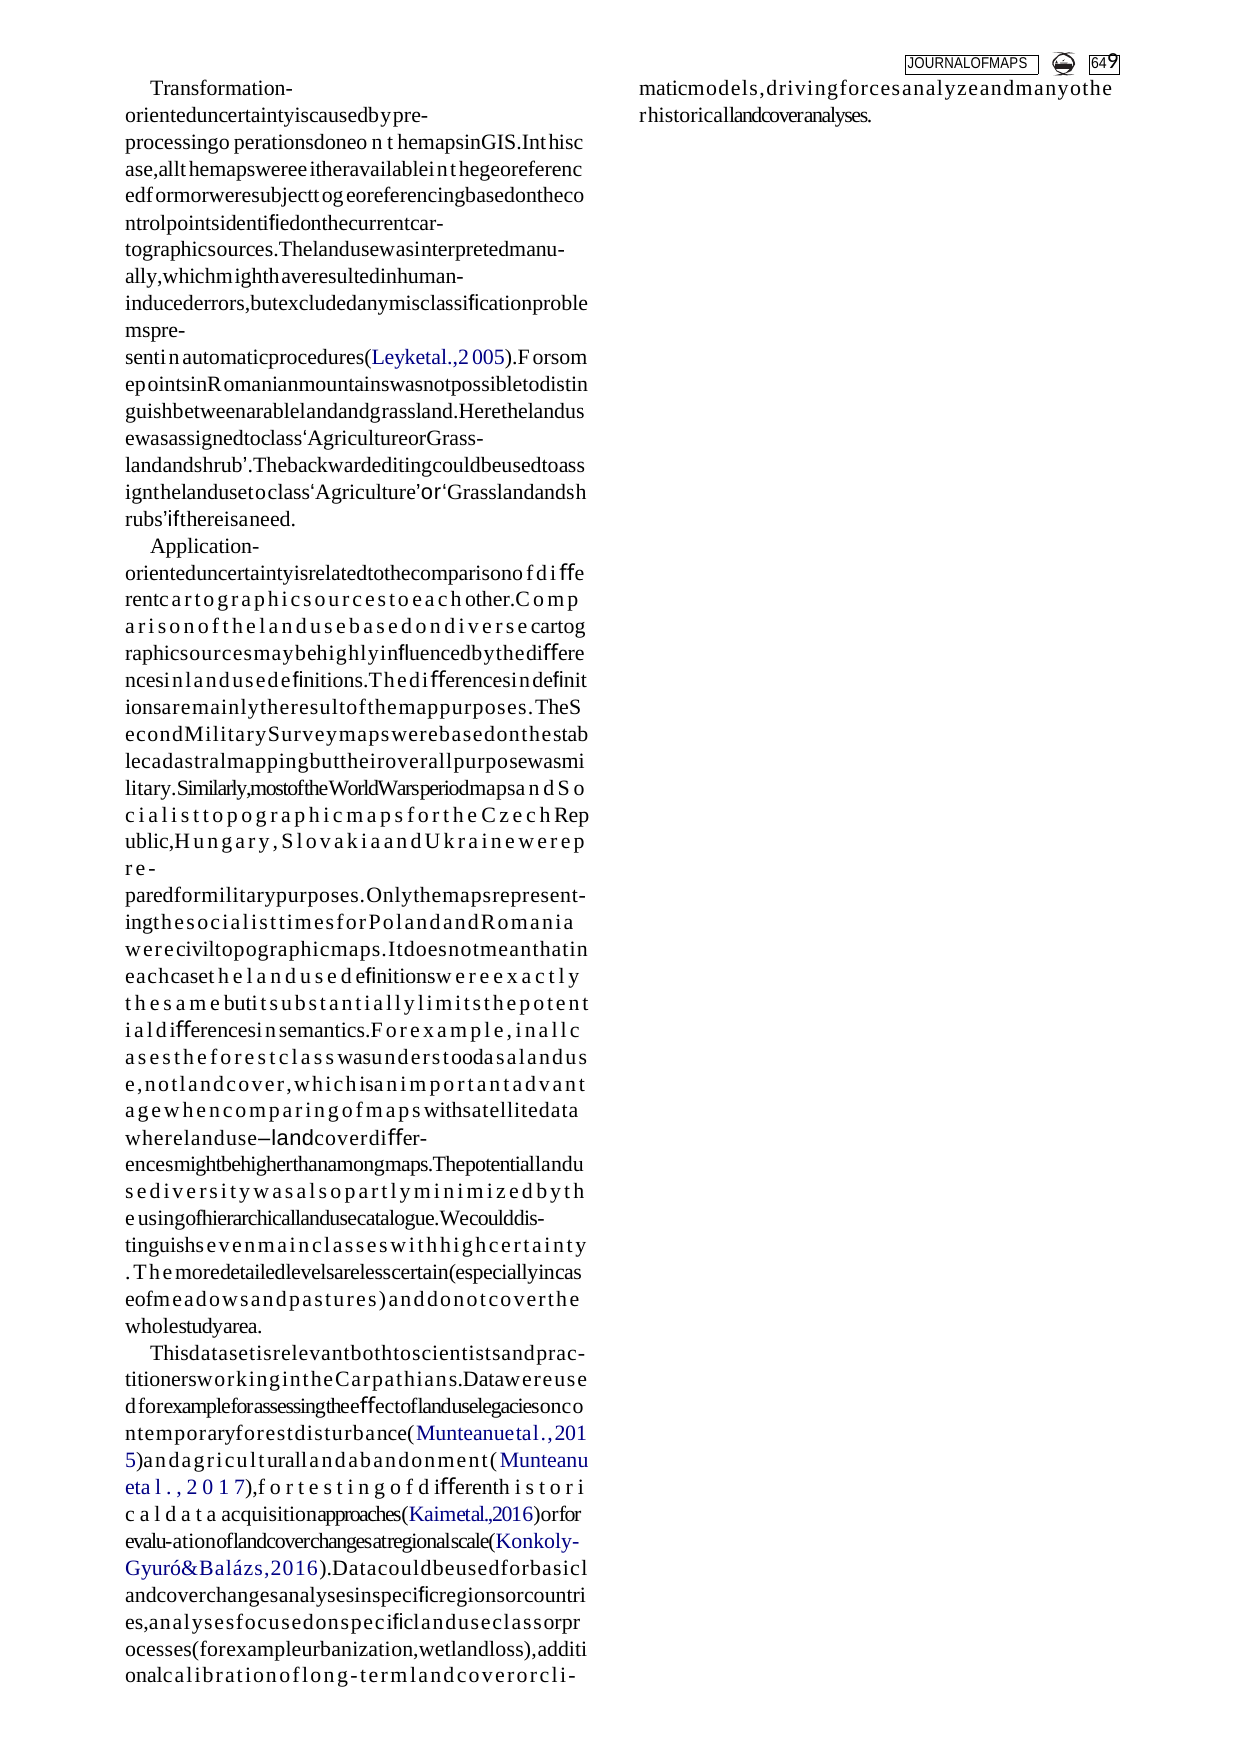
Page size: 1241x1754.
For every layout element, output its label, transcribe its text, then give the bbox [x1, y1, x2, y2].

text maticmodels,drivingforcesanalyzeandmanyotherhistoricallandcoveranalyses. [639, 75, 1115, 127]
text Thisdatasetisrelevantbothtoscientistsandprac-titionersworkingintheCarpathians.Datawereusedforexampleforassessingtheeﬀectoflanduselegaciesoncontemporaryforestdisturbance(Munteanuetal.,2015)andagriculturallandabandonment(Munteanuetal.,2017),fortestingofdiﬀerenthistoricaldataacquisitionapproaches(Kaimetal.,2016)orforevalu-ationoflandcoverchangesatregionalscale(Konkoly-Gyuró&Balázs,2016).Datacouldbeusedforbasiclandcoverchangesanalysesinspeciﬁcregionsorcountries,analysesfocusedonspeciﬁclanduseclassorprocesses(forexampleurbanization,wetlandloss),additionalcalibrationoflong-termlandcoverorcli- [125, 1339, 589, 1688]
text Application-orienteduncertaintyisrelatedtothecomparisonofdiﬀerentcartographicsourcestoeachother.Comparisonofthelandusebasedondiversecartographicsourcesmaybehighlyinﬂuencedbythediﬀerencesinlandusedeﬁnitions.Thediﬀerencesindeﬁnitionsaremainlytheresultofthemappurposes.TheSecondMilitarySurveymapswerebasedonthestablecadastralmappingbuttheiroverallpurposewasmilitary.Similarly,mostoftheWorldWarsperiodmapsandSocialisttopographicmapsfortheCzechRepublic,Hungary,SlovakiaandUkrainewerepre-paredformilitarypurposes.Onlythemapsrepresent-ingthesocialisttimesforPolandandRomaniawereciviltopographicmaps.Itdoesnotmeanthatineachcasethelandusedeﬁnitionswereexactlythesamebutitsubstantiallylimitsthepotentialdiﬀerencesinsemantics.Forexample,inallcasestheforestclasswasunderstoodasalanduse,notlandcover,whichisanimportantadvantagewhencomparingofmapswithsatellitedatawherelanduse–landcoverdiﬀer-encesmightbehigherthanamongmaps.Thepotentiallandusediversitywasalsopartlyminimizedbytheusingofhierarchicallandusecatalogue.Wecoulddis-tinguishsevenmainclasseswithhighcertainty.Themoredetailedlevelsarelesscertain(especiallyincaseofmeadowsandpastures)anddonotcoverthewholestudyarea. [125, 533, 589, 1338]
text Transformation-orienteduncertaintyiscausedbypre-processingoperationsdoneonthemapsinGIS.Inthiscase,allthemapswereeitheravailableinthegeoreferencedformorweresubjecttogeoreferencingbasedonthecontrolpointsidentiﬁedonthecurrentcar-tographicsources.Thelandusewasinterpretedmanu-ally,whichmighthaveresultedinhuman-inducederrors,butexcludedanymisclassiﬁcationproblemspre-sentinautomaticprocedures(Leyketal.,2005).ForsomepointsinRomanianmountainswasnotpossibletodistinguishbetweenarablelandandgrassland.Herethelandusewasassignedtoclass‘AgricultureorGrass-landandshrub’.Thebackwardeditingcouldbeusedtoassignthelandusetoclass‘Agriculture’or‘Grasslandandshrubs’ifthereisaneed. [125, 75, 589, 531]
